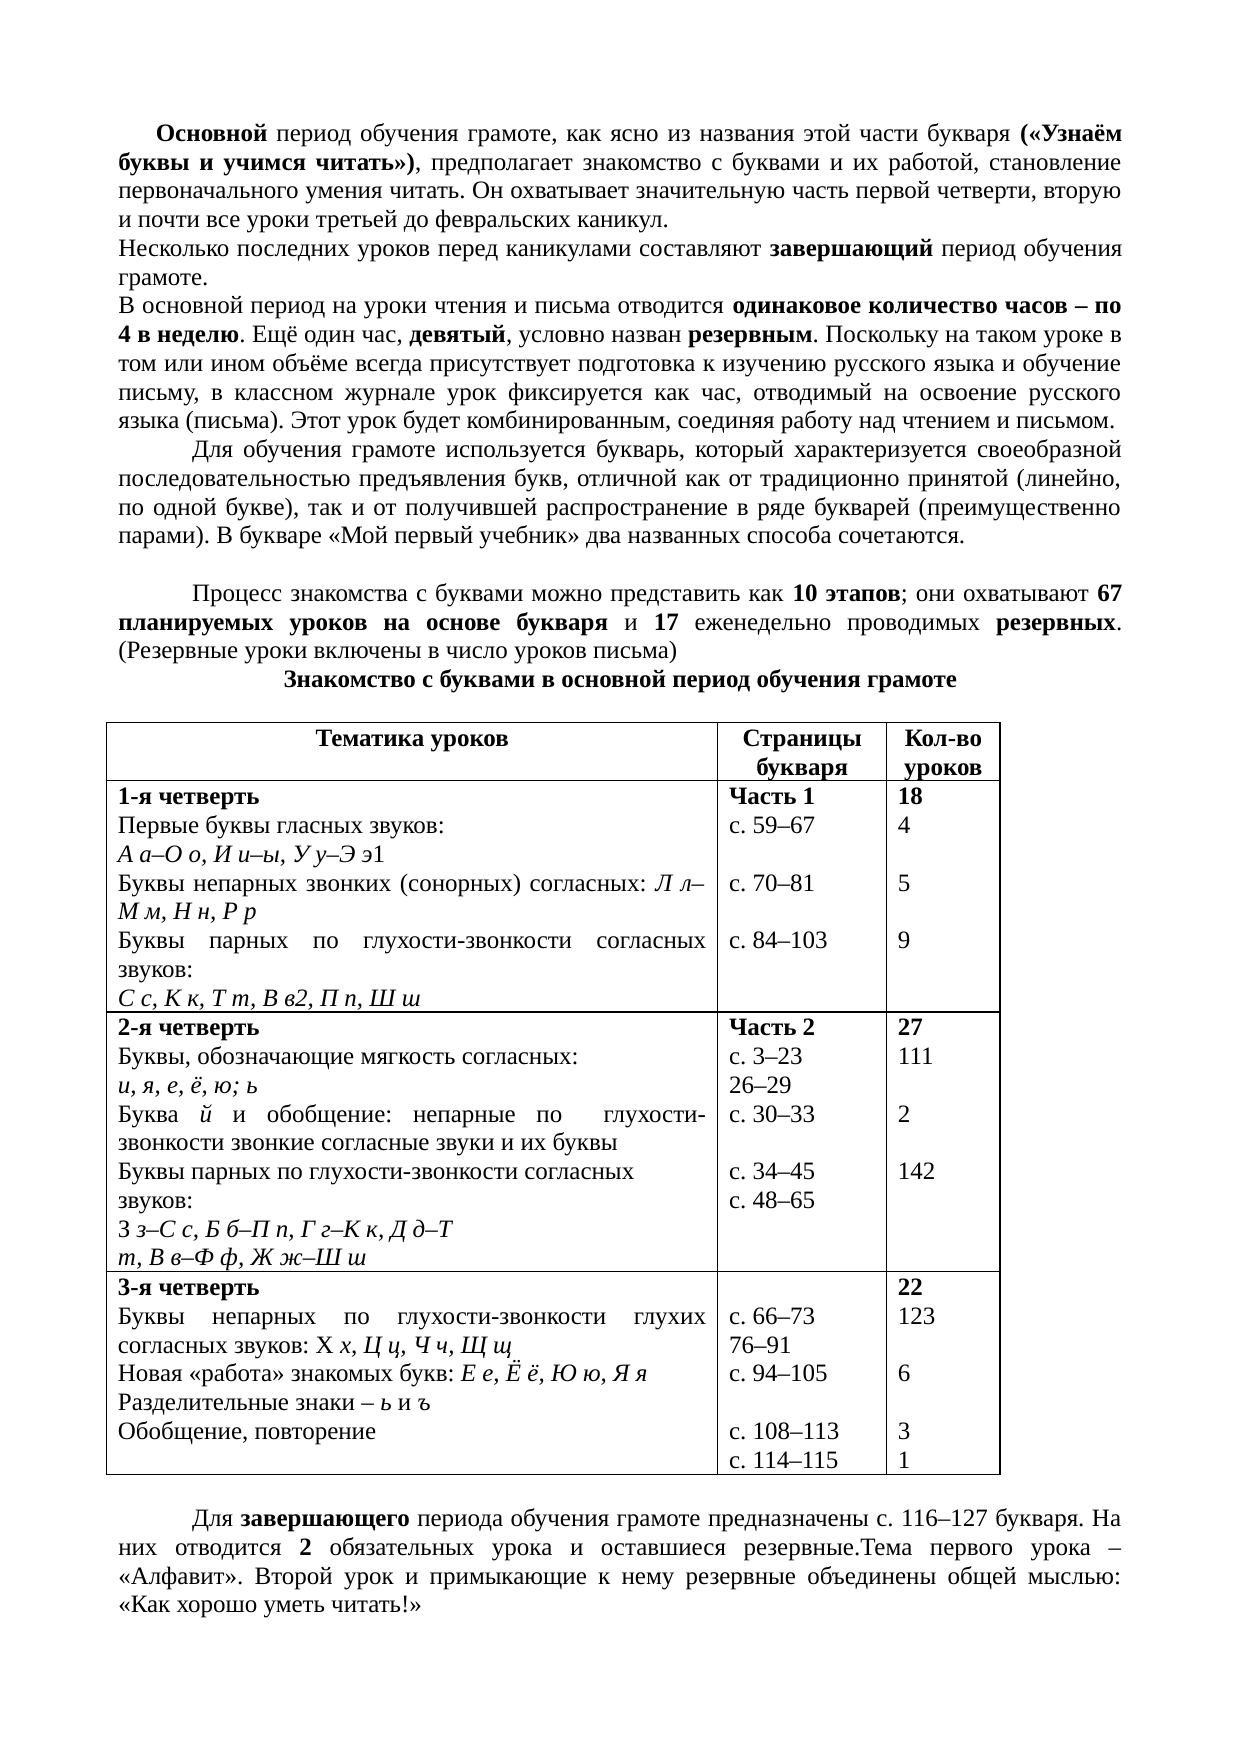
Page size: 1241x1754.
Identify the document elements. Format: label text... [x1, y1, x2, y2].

table_cell 18 4 5 9 [887, 781, 999, 1011]
table_cell 2-я четверть Буквы, обозначающие мягкость согласных: и, я, е, ё, ю; ь Буква й и обобщение: непарные по глухости-звонкости звонкие согласные звуки и их буквы Буквы парных по глухости-звонкости согласных звуков: З з–С с, Б б–П п, Г г–К к, Д д–Т т, В в–Ф ф, Ж ж–Ш ш [107, 1013, 717, 1271]
table_cell Часть 2 с. 3–23 26–29 с. 30–33 с. 34–45 с. 48–65 [718, 1013, 886, 1271]
table_header Кол-во уроков [887, 723, 999, 780]
text В основной период на уроки чтения и письма отводится одинаковое количество часов – по 4 в неделю. Ещё один час, девятый, условно назван резервным. Поскольку на таком уроке в том или ином объёме всегда присутствует подготовка к изучению русского языка и обучение письму, в классном журнале урок фиксируется как час, отводимый на освоение русского языка (письма). Этот урок будет комбинированным, соединяя работу над чтением и письмом. [118, 291, 1122, 434]
table_cell 22 123 6 3 1 [887, 1272, 999, 1473]
table_cell с. 66–73 76–91 с. 94–105 с. 108–113 с. 114–115 [718, 1272, 886, 1473]
table_cell 3-я четверть Буквы непарных по глухости-звонкости глухих согласных звуков: Х х, Ц ц, Ч ч, Щ щ Новая «работа» знакомых букв: Е е, Ё ё, Ю ю, Я я Разделительные знаки – ь и ъ Обобщение, повторение [107, 1272, 717, 1473]
table_cell 27 111 2 142 [887, 1013, 999, 1271]
table_header Тематика уроков [107, 723, 717, 780]
text Для обучения грамоте используется букварь, который характеризуется своеобразной последовательностью предъявления букв, отличной как от традиционно принятой (линейно, по одной букве), так и от получившей распространение в ряде букварей (преимущественно парами). В букваре «Мой первый учебник» два названных способа сочетаются. [118, 434, 1122, 549]
text Основной период обучения грамоте, как ясно из названия этой части букваря («Узнаём буквы и учимся читать»), предполагает знакомство с буквами и их работой, становление первоначального умения читать. Он охватывает значительную часть первой четверти, вторую и почти все уроки третьей до февральских каникул. [118, 118, 1122, 233]
table_cell 1-я четверть Первые буквы гласных звуков: А а–О о, И и–ы, У у–Э э1 Буквы непарных звонких (сонорных) согласных: Л л–М м, Н н, Р р Буквы парных по глухости-звонкости согласных звуков: С с, К к, Т т, В в2, П п, Ш ш [107, 781, 717, 1011]
text Процесс знакомства с буквами можно представить как 10 этапов; они охватывают 67 планируемых уроков на основе букваря и 17 еженедельно проводимых резервных. (Резервные уроки включены в число уроков письма) [118, 578, 1122, 664]
text Знакомство с буквами в основной период обучения грамоте [118, 664, 1122, 693]
text Для завершающего периода обучения грамоте предназначены с. 116–127 букваря. На них отводится 2 обязательных урока и оставшиеся резервные.Тема первого урока – «Алфавит». Второй урок и примыкающие к нему резервные объединены общей мыслью: «Как хорошо уметь читать!» [118, 1503, 1122, 1618]
table_cell Часть 1 с. 59–67 с. 70–81 с. 84–103 [718, 781, 886, 1011]
table_header Страницы букваря [718, 723, 886, 780]
text Несколько последних уроков перед каникулами составляют завершающий период обучения грамоте. [118, 233, 1122, 291]
